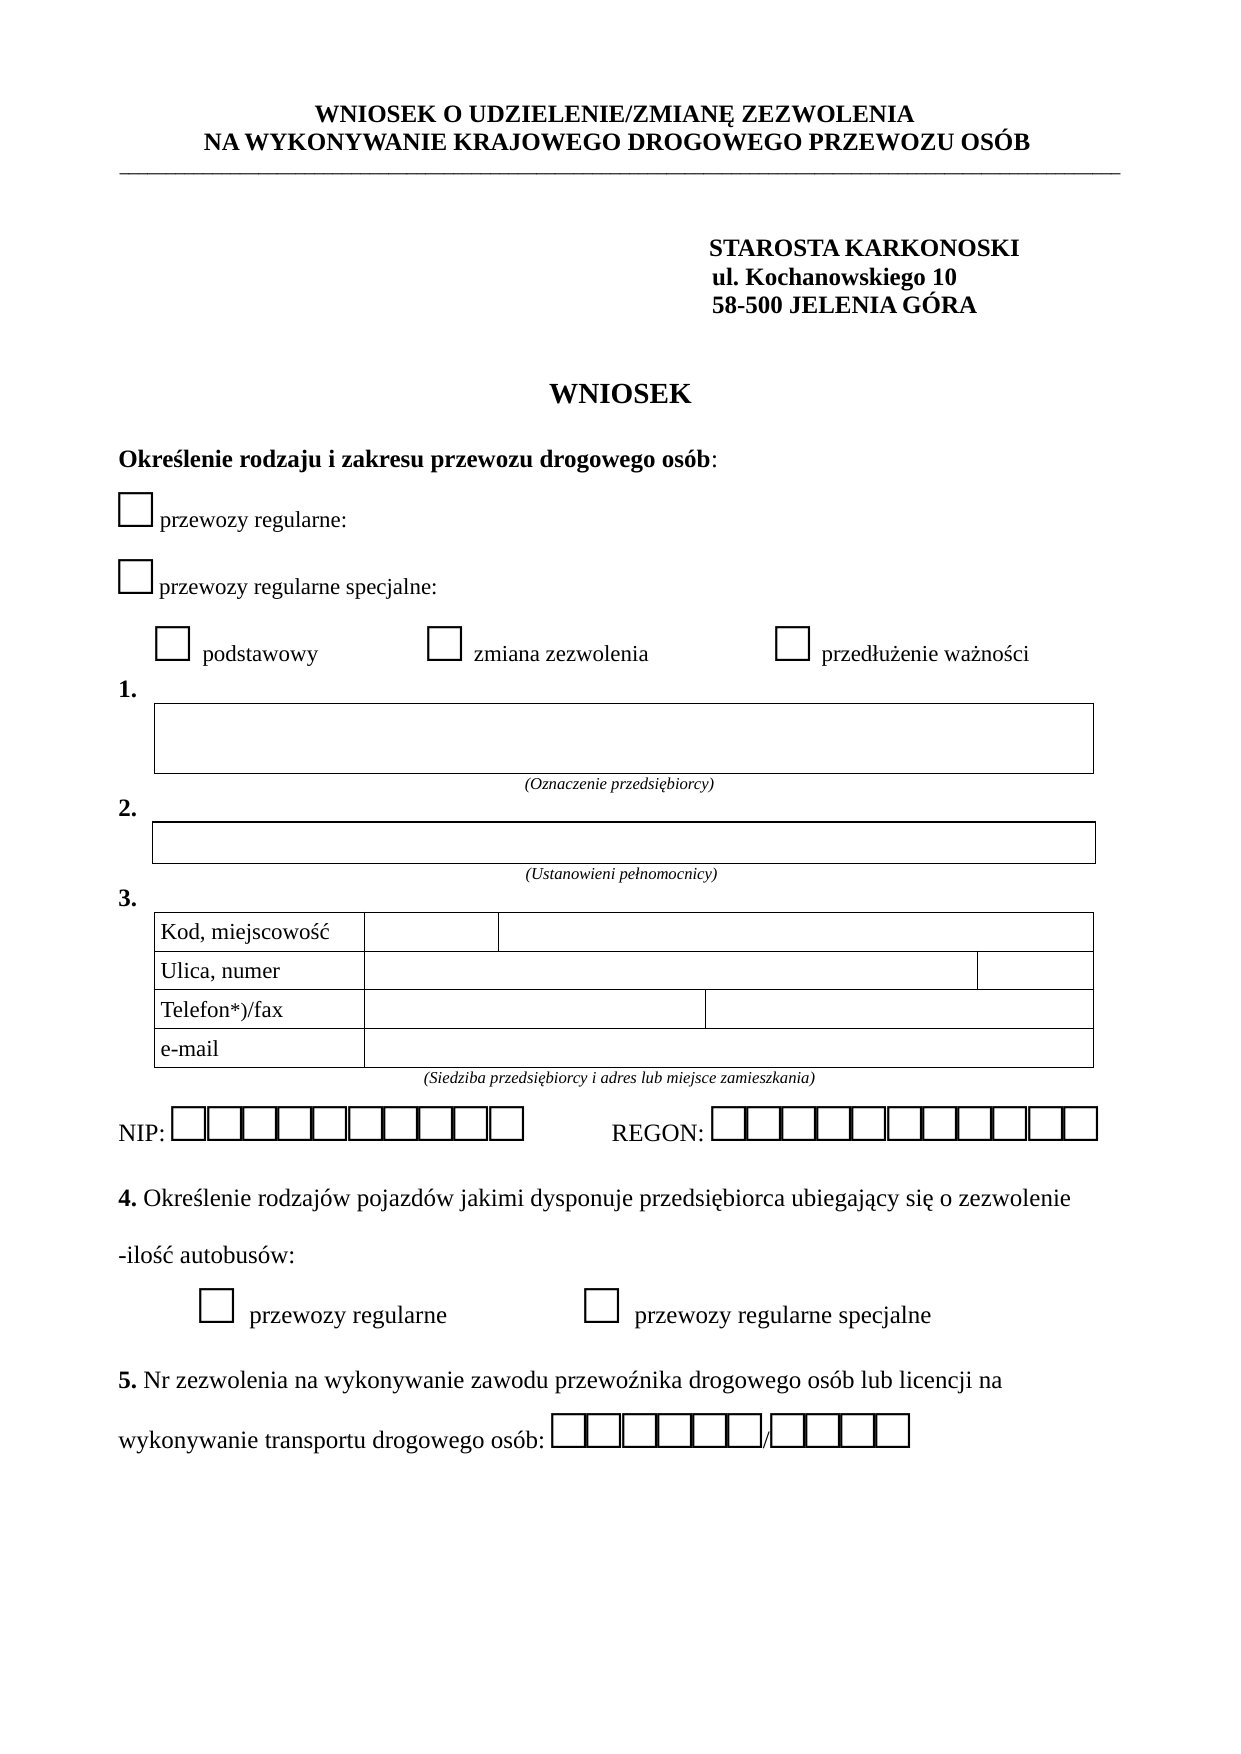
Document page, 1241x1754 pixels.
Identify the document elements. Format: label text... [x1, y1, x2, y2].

text (Oznaczenie przedsiębiorcy) [118, 773, 1122, 793]
text -ilość autobusów: □ przewozy regularne □ przewozy regularne specjalne 5. Nr zezwolenia na wykonywanie zawodu przewoźnika drogowego osób lub licencji na wykonywanie transportu drogowego osób: □□□□□□/□□□□ [118, 1212, 1122, 1461]
table_cell [365, 952, 977, 989]
text (Ustanowieni pełnomocnicy) [118, 864, 1122, 883]
text 2. [118, 793, 1122, 821]
text 4. Określenie rodzajów pojazdów jakimi dysponuje przedsiębiorca ubiegający się o zezwolenie [118, 1183, 1122, 1212]
table_cell e-mail [155, 1029, 364, 1067]
text □ przewozy regularne: □ przewozy regularne specjalne: □ podstawowy □ zmiana zezwolenia □ przedłużenie ważności 1. [118, 472, 1122, 702]
table_cell [978, 952, 1093, 989]
text Określenie rodzaju i zakresu przewozu drogowego osób: [118, 444, 1122, 472]
table_header [155, 704, 1093, 772]
text (Siedziba przedsiębiorcy i adres lub miejsce zamieszkania) [118, 1068, 1122, 1087]
table_cell [706, 990, 1093, 1028]
text NIP: □□□□□□□□□□ REGON: □□□□□□□□□□□ [118, 1087, 1122, 1183]
table_cell Ulica, numer [155, 952, 364, 989]
table_cell [365, 990, 705, 1028]
table_header [499, 913, 1093, 951]
text ul. Kochanowskiego 10 [118, 262, 1122, 290]
text WNIOSEK [118, 377, 1122, 444]
table_header Kod, miejscowość [155, 913, 364, 951]
table_header [153, 823, 1095, 863]
table_cell Telefon*)/fax [155, 990, 364, 1028]
table_cell [365, 1029, 1093, 1067]
text 3. [118, 883, 1122, 912]
text 58-500 JELENIA GÓRA [118, 290, 1122, 319]
text STAROSTA KARKONOSKI [118, 233, 1122, 262]
table_header [365, 913, 498, 951]
